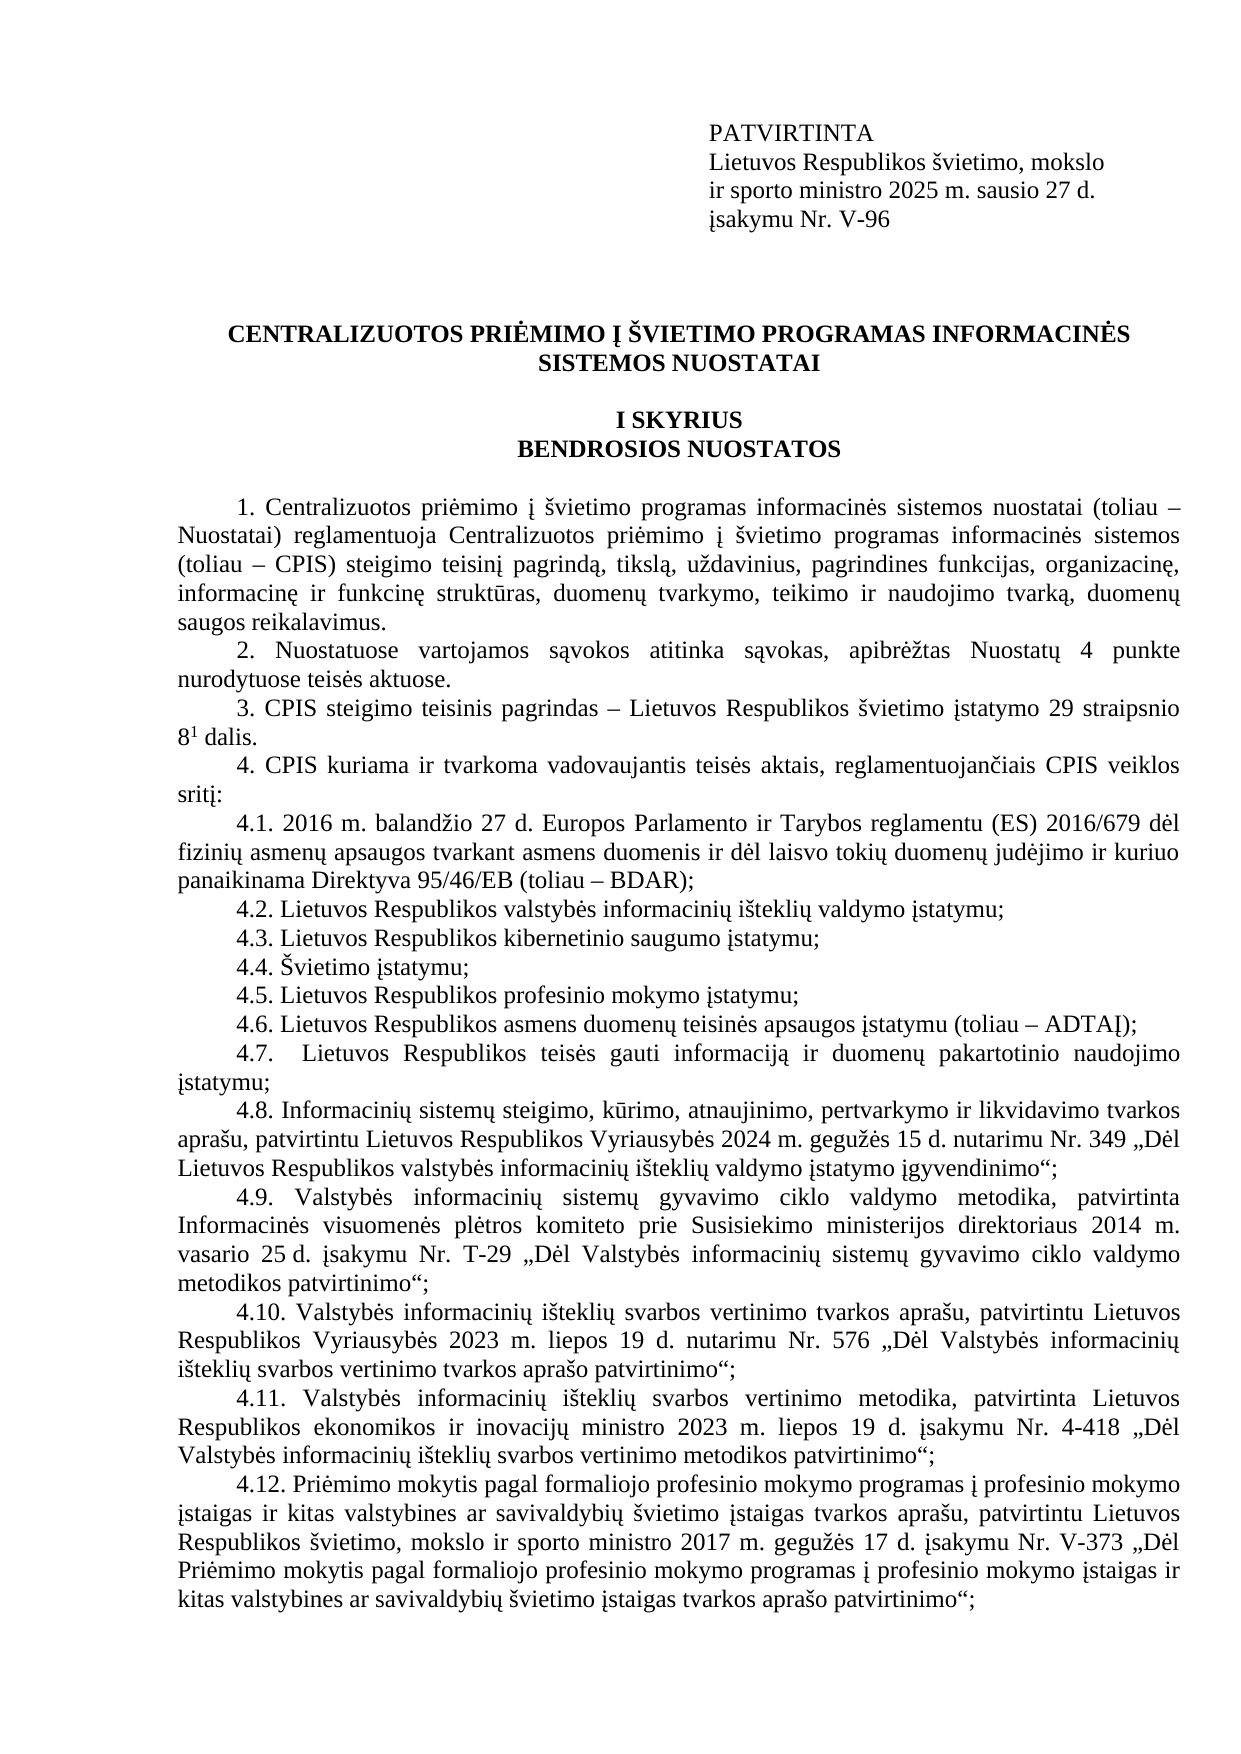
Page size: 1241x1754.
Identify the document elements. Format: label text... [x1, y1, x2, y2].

text BENDROSIOS NUOSTATOS [177, 434, 1181, 463]
text 4.12. Priėmimo mokytis pagal formaliojo profesinio mokymo programas į profesinio mokymo įstaigas ir kitas valstybines ar savivaldybių švietimo įstaigas tvarkos aprašu, patvirtintu Lietuvos Respublikos švietimo, mokslo ir sporto ministro 2017 m. gegužės 17 d. įsakymu Nr. V-373 „Dėl Priėmimo mokytis pagal formaliojo profesinio mokymo programas į profesinio mokymo įstaigas ir kitas valstybines ar savivaldybių švietimo įstaigas tvarkos aprašo patvirtinimo“; [177, 1469, 1181, 1613]
text 4.3. Lietuvos Respublikos kibernetinio saugumo įstatymu; [177, 923, 1181, 952]
text 4.1. 2016 m. balandžio 27 d. Europos Parlamento ir Tarybos reglamentu (ES) 2016/679 dėl fizinių asmenų apsaugos tvarkant asmens duomenis ir dėl laisvo tokių duomenų judėjimo ir kuriuo panaikinama Direktyva 95/46/EB (toliau – BDAR); [177, 808, 1181, 894]
text 4.6. Lietuvos Respublikos asmens duomenų teisinės apsaugos įstatymu (toliau – ADTAĮ); [177, 1009, 1181, 1038]
text 4.4. Švietimo įstatymu; [177, 952, 1181, 981]
text 2. Nuostatuose vartojamos sąvokos atitinka sąvokas, apibrėžtas Nuostatų 4 punkte nurodytuose teisės aktuose. [177, 636, 1181, 693]
text 3. CPIS steigimo teisinis pagrindas – Lietuvos Respublikos švietimo įstatymo 29 straipsnio 81 dalis. [177, 693, 1181, 751]
text 1. Centralizuotos priėmimo į švietimo programas informacinės sistemos nuostatai (toliau – Nuostatai) reglamentuoja Centralizuotos priėmimo į švietimo programas informacinės sistemos (toliau – CPIS) steigimo teisinį pagrindą, tikslą, uždavinius, pagrindines funkcijas, organizacinę, informacinę ir funkcinę struktūras, duomenų tvarkymo, teikimo ir naudojimo tvarką, duomenų saugos reikalavimus. [177, 492, 1181, 636]
text I SKYRIUS [177, 406, 1181, 434]
text 4.2. Lietuvos Respublikos valstybės informacinių išteklių valdymo įstatymu; [177, 894, 1181, 923]
text PATVIRTINTA [177, 118, 1181, 147]
text CENTRALIZUOTOS PRIĖMIMO Į ŠVIETIMO PROGRAMAS INFORMACINĖS SISTEMOS NUOSTATAI [177, 319, 1181, 377]
text 4.11. Valstybės informacinių išteklių svarbos vertinimo metodika, patvirtinta Lietuvos Respublikos ekonomikos ir inovacijų ministro 2023 m. liepos 19 d. įsakymu Nr. 4-418 „Dėl Valstybės informacinių išteklių svarbos vertinimo metodikos patvirtinimo“; [177, 1383, 1181, 1469]
text 4.8. Informacinių sistemų steigimo, kūrimo, atnaujinimo, pertvarkymo ir likvidavimo tvarkos aprašu, patvirtintu Lietuvos Respublikos Vyriausybės 2024 m. gegužės 15 d. nutarimu Nr. 349 „Dėl Lietuvos Respublikos valstybės informacinių išteklių valdymo įstatymo įgyvendinimo“; [177, 1096, 1181, 1182]
text 4.9. Valstybės informacinių sistemų gyvavimo ciklo valdymo metodika, patvirtinta Informacinės visuomenės plėtros komiteto prie Susisiekimo ministerijos direktoriaus 2014 m. vasario 25 d. įsakymu Nr. T-29 „Dėl Valstybės informacinių sistemų gyvavimo ciklo valdymo metodikos patvirtinimo“; [177, 1182, 1181, 1297]
text ir sporto ministro 2025 m. sausio 27 d. [177, 176, 1181, 204]
text 4.7. Lietuvos Respublikos teisės gauti informaciją ir duomenų pakartotinio naudojimo įstatymu; [177, 1038, 1181, 1096]
text 4.5. Lietuvos Respublikos profesinio mokymo įstatymu; [177, 981, 1181, 1009]
text Lietuvos Respublikos švietimo, mokslo [177, 147, 1181, 176]
text 4. CPIS kuriama ir tvarkoma vadovaujantis teisės aktais, reglamentuojančiais CPIS veiklos sritį: [177, 751, 1181, 808]
text įsakymu Nr. V-96 [177, 204, 1181, 233]
text 4.10. Valstybės informacinių išteklių svarbos vertinimo tvarkos aprašu, patvirtintu Lietuvos Respublikos Vyriausybės 2023 m. liepos 19 d. nutarimu Nr. 576 „Dėl Valstybės informacinių išteklių svarbos vertinimo tvarkos aprašo patvirtinimo“; [177, 1297, 1181, 1383]
